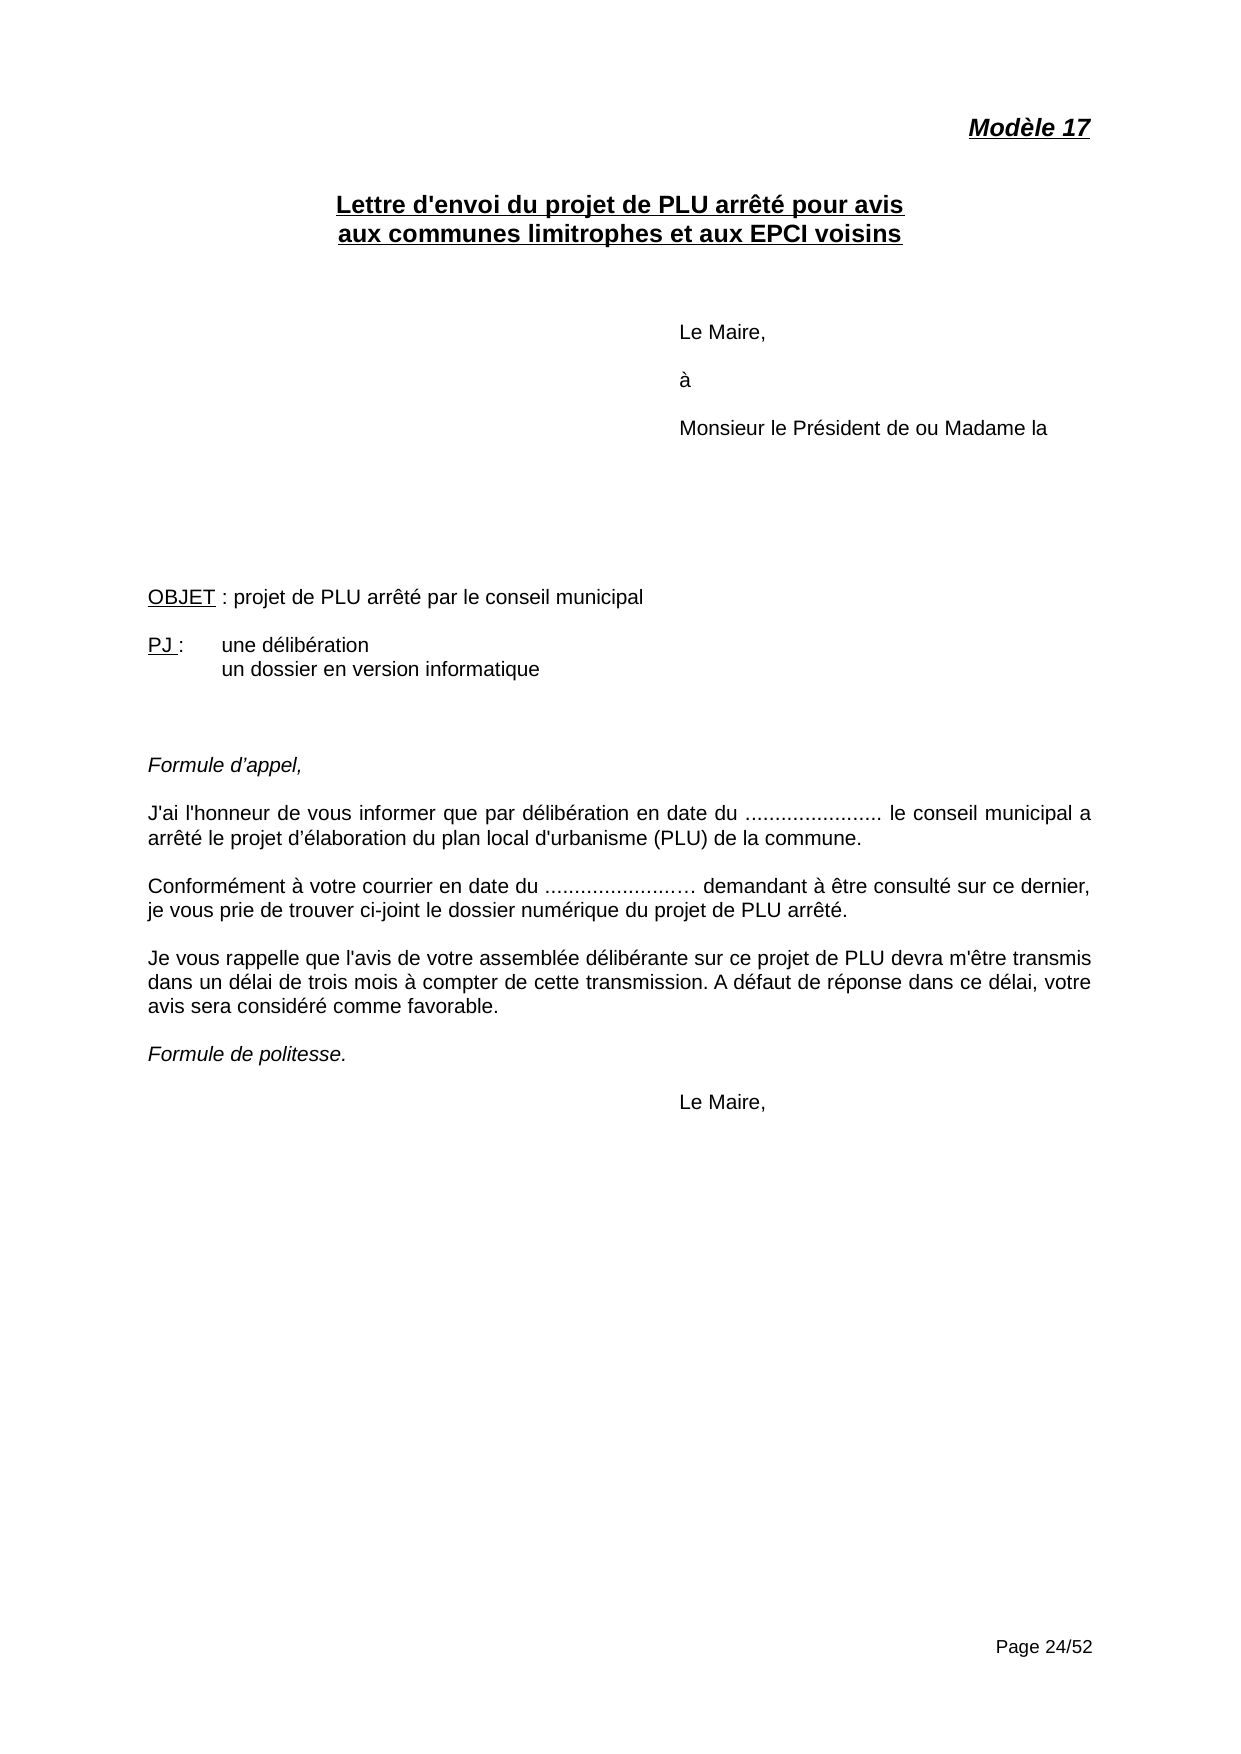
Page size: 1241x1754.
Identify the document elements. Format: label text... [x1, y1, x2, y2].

text Monsieur le Président de ou Madame la [679, 416, 1093, 440]
text Lettre d'envoi du projet de PLU arrêté pour avis [148, 190, 1093, 219]
text Modèle 17 [148, 113, 1093, 142]
text Conformément à votre courrier en date du ......................… demandant à être consulté sur ce dernier, je vous prie de trouver ci-joint le dossier numérique du projet de PLU arrêté. [148, 873, 1093, 922]
text J'ai l'honneur de vous informer que par délibération en date du ....................... le conseil municipal a arrêté le projet d’élaboration du plan local d'urbanisme (PLU) de la commune. [148, 801, 1093, 849]
text Je vous rappelle que l'avis de votre assemblée délibérante sur ce projet de PLU devra m'être transmis dans un délai de trois mois à compter de cette transmission. A défaut de réponse dans ce délai, votre avis sera considéré comme favorable. [148, 946, 1093, 1018]
text Formule d’appel, [148, 753, 1093, 777]
text OBJET : projet de PLU arrêté par le conseil municipal [148, 585, 1093, 609]
text Le Maire, [679, 320, 1093, 344]
text à [679, 368, 1093, 392]
text aux communes limitrophes et aux EPCI voisins [148, 219, 1093, 248]
text PJ : une délibération [148, 633, 1093, 657]
text Formule de politesse. [148, 1042, 1093, 1066]
text un dossier en version informatique [148, 657, 1093, 681]
text Le Maire, [679, 1090, 1093, 1114]
